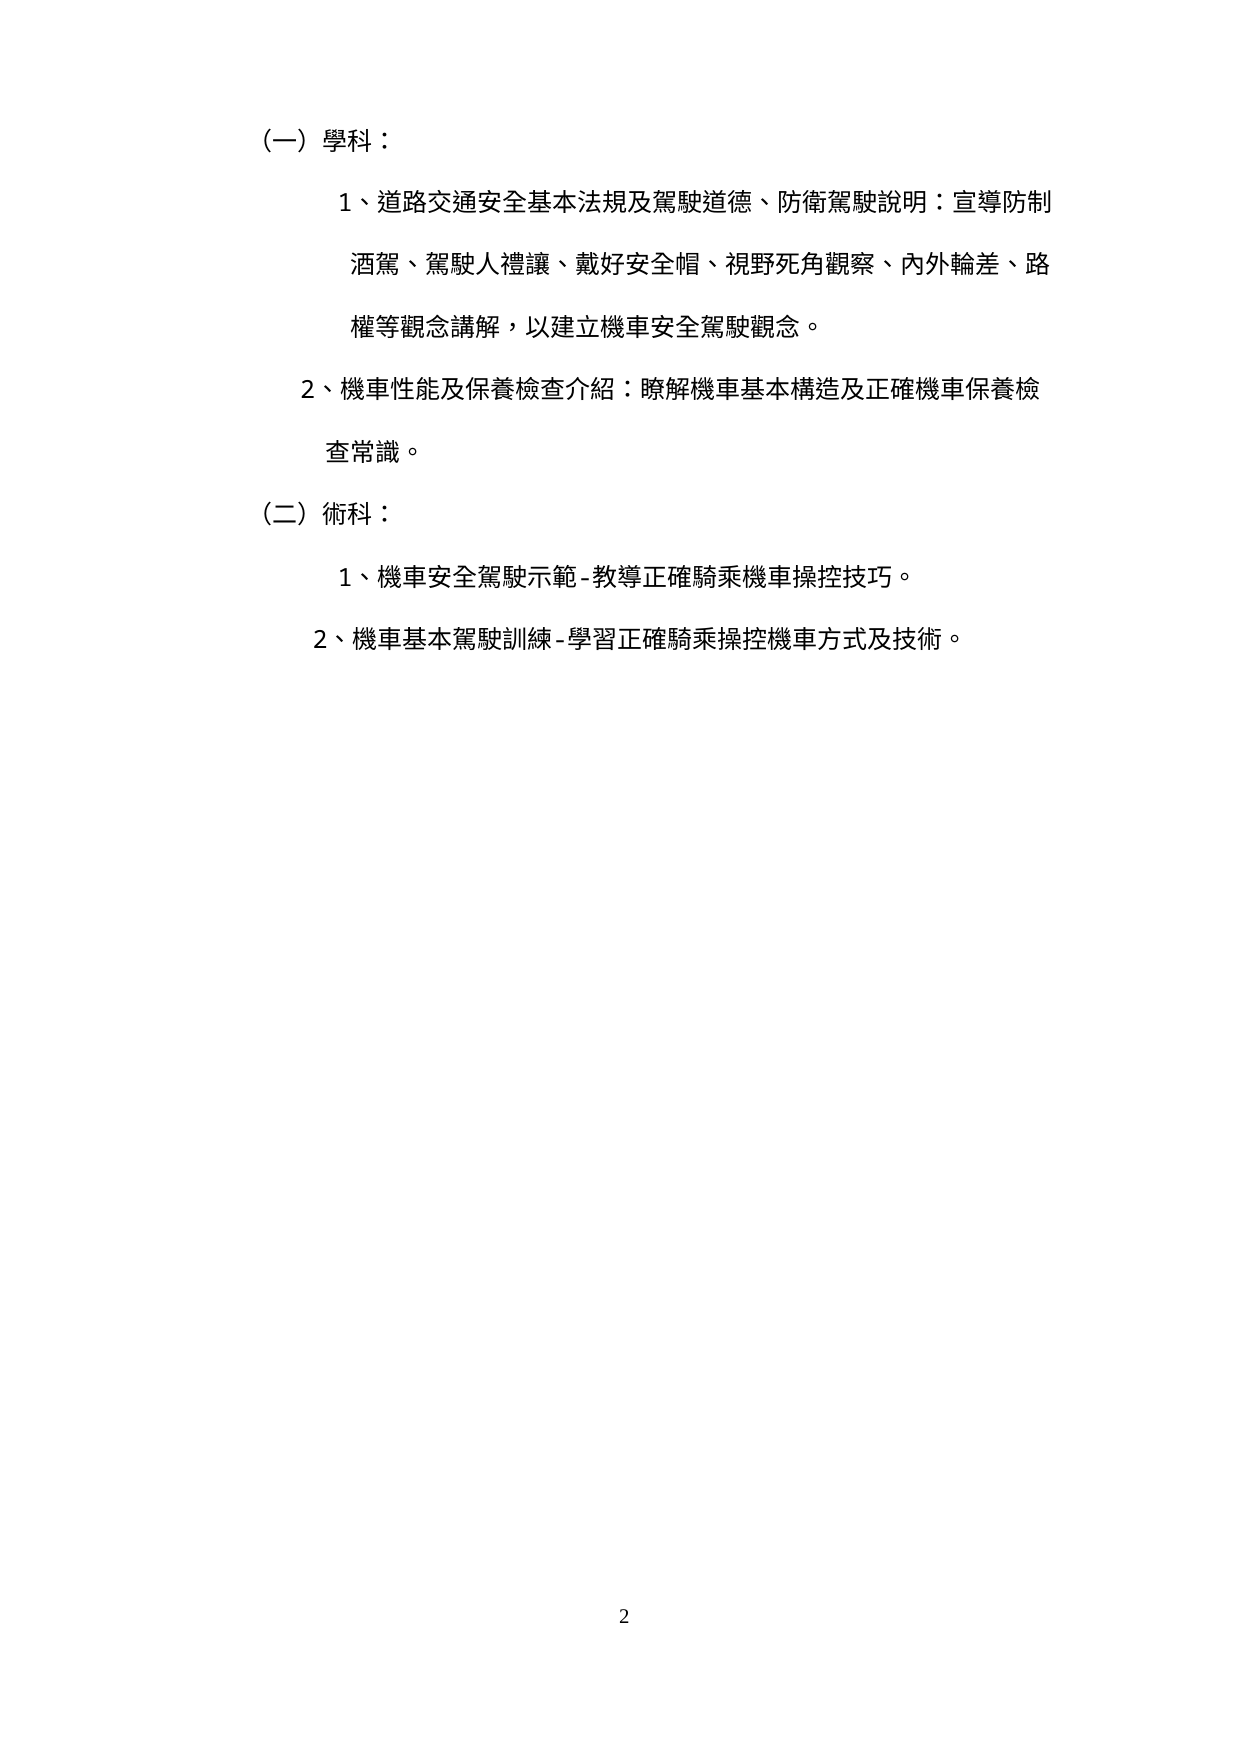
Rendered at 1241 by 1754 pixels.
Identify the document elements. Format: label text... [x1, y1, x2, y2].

text （二）術科： [187, 471, 1053, 534]
subtitle 2、機車性能及保養檢查介紹：瞭解機車基本構造及正確機車保養檢查常識。 [300, 346, 1053, 471]
text 1、機車安全駕駛示範-教導正確騎乘機車操控技巧。 [187, 534, 1053, 596]
text 1、道路交通安全基本法規及駕駛道德、防衛駕駛說明：宣導防制酒駕、駕駛人禮讓、戴好安全帽、視野死角觀察、內外輪差、路權等觀念講解，以建立機車安全駕駛觀念。 [187, 159, 1053, 346]
text 2、機車基本駕駛訓練-學習正確騎乘操控機車方式及技術。 [187, 596, 1053, 659]
text （一）學科： [187, 96, 1053, 159]
